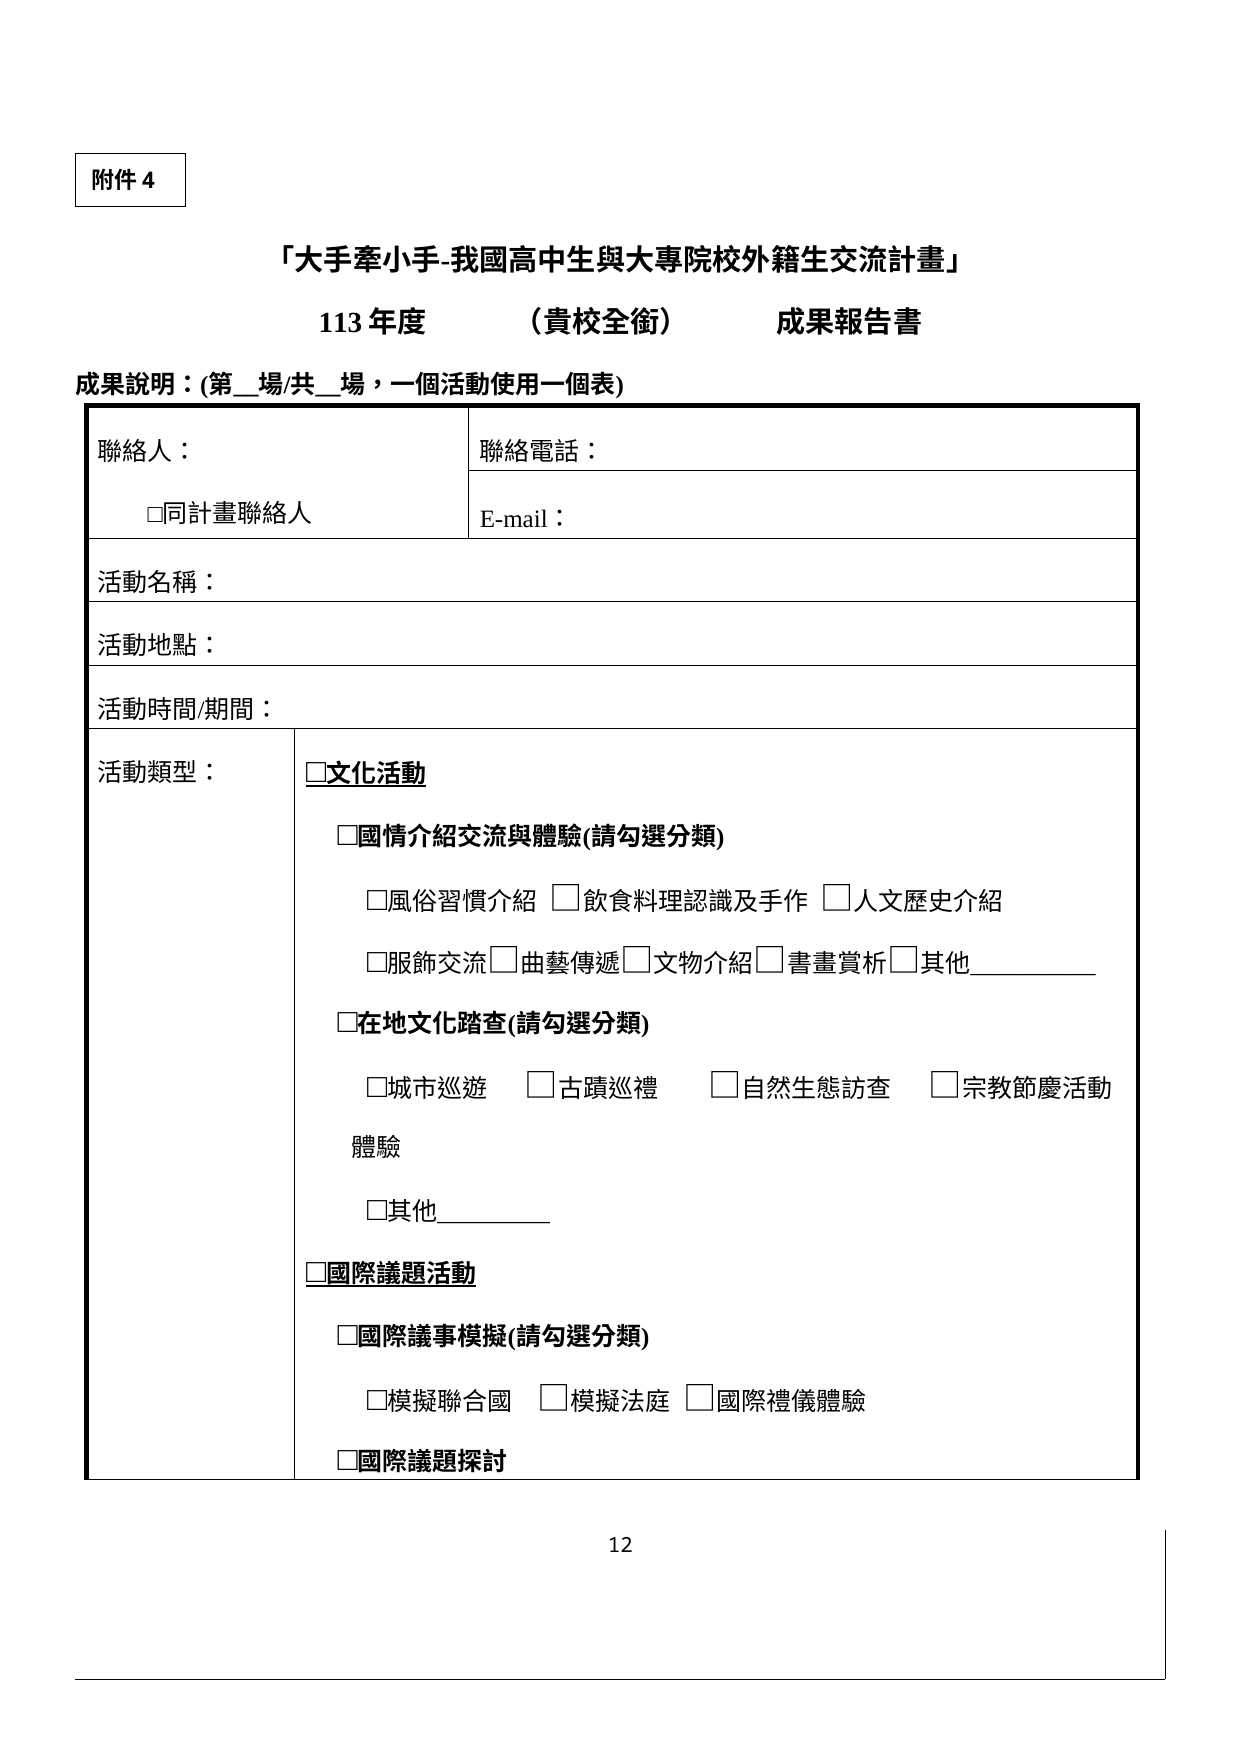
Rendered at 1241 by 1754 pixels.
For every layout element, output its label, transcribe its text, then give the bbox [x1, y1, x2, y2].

table_cell 活動名稱： [89, 539, 1136, 601]
table_cell □文化活動 □國情介紹交流與體驗(請勾選分類) □風俗習慣介紹 □飲食料理認識及手作 □人文歷史介紹 □服飾交流□曲藝傳遞□文物介紹□書畫賞析□其他__________ □在地文化踏查(請勾選分類) □城市巡遊 □古蹟巡禮 □自然生態訪查 □宗教節慶活動體驗 □其他_________ □國際議題活動 □國際議事模擬(請勾選分類) □模擬聯合國 □模擬法庭 □國際禮儀體驗 □國際議題探討 [295, 729, 1136, 1479]
table_cell E-mail： [469, 471, 1136, 537]
table_cell 活動時間/期間： [89, 666, 1136, 728]
table_header 聯絡人： □同計畫聯絡人 [89, 408, 468, 537]
table_header [1140, 403, 1154, 1480]
table_cell 活動類型： [89, 729, 294, 1479]
table_header 聯絡電話： [469, 408, 1136, 470]
text 成果說明：(第__場/共__場，一個活動使用一個表) [75, 341, 1165, 403]
table_header [75, 403, 84, 1480]
text 「大手牽小手-我國高中生與大專院校外籍生交流計畫」 [75, 216, 1165, 278]
table_cell 活動地點： [89, 602, 1136, 664]
text 113年度 （貴校全銜） 成果報告書 [75, 278, 1165, 341]
text 附件4 [91, 162, 170, 195]
